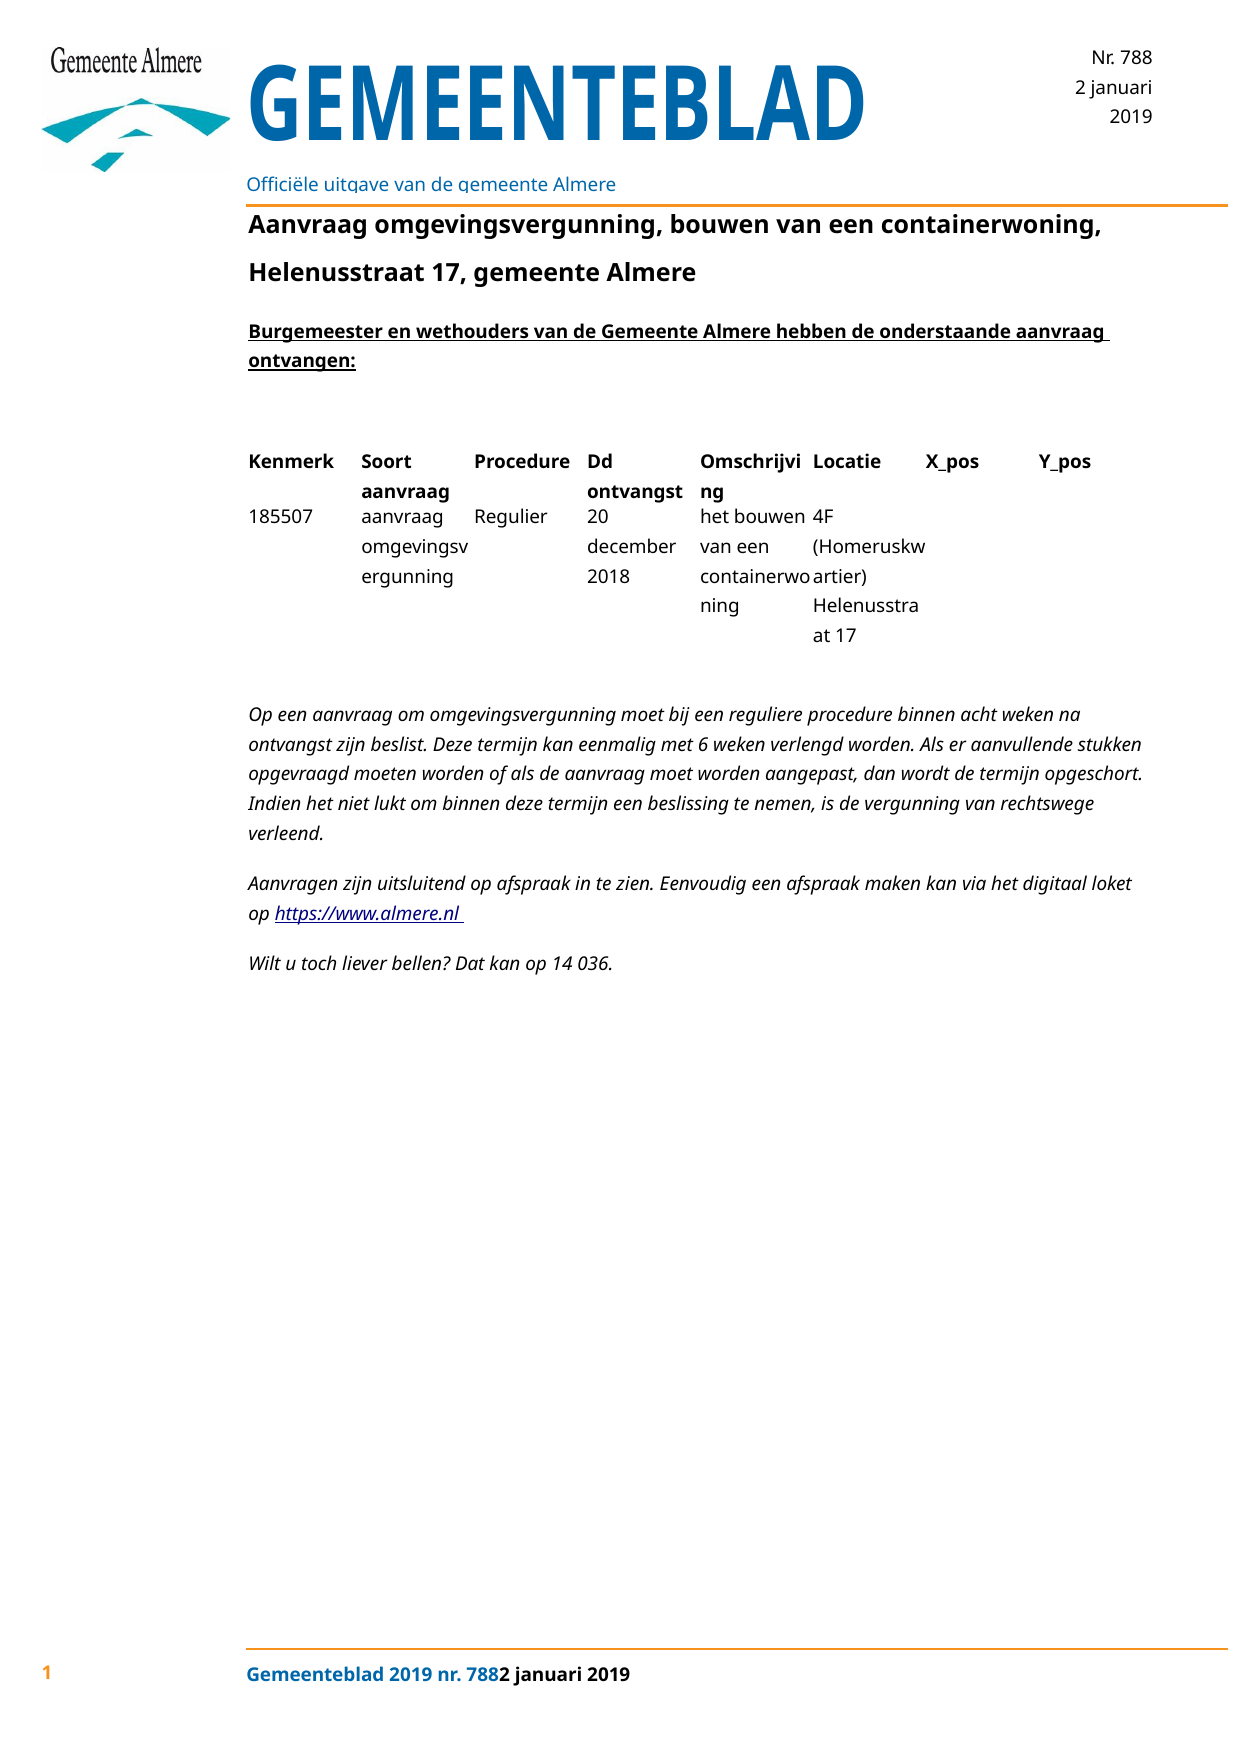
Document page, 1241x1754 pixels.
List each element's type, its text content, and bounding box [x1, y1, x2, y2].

table_cell 185507 [248, 504, 361, 648]
table_cell het bouwen van een containerwoning [700, 504, 813, 648]
text Aanvragen zijn uitsluitend op afspraak in te zien. Eenvoudig een afspraak maken kan via het digitaal loket op https://www.almere.nl [248, 870, 1152, 926]
picture [41, 47, 231, 172]
table_cell aanvraag omgevingsvergunning [361, 504, 474, 648]
table_cell [926, 504, 1038, 648]
table_header Soort aanvraag [361, 449, 474, 504]
table_cell Regulier [474, 504, 587, 648]
text Op een aanvraag om omgevingsvergunning moet bij een reguliere procedure binnen acht weken na ontvangst zijn beslist. Deze termijn kan eenmalig met 6 weken verlengd worden. Als er aanvullende stukken opgevraagd moeten worden of als de aanvraag moet worden aangepast, dan wordt de termijn opgeschort. Indien het niet lukt om binnen deze termijn een beslissing te nemen, is de vergunning van rechtswege verleend. [248, 701, 1152, 846]
text Burgemeester en wethouders van de Gemeente Almere hebben de onderstaande aanvraag ontvangen: [248, 318, 1152, 373]
text Aanvraag omgevingsvergunning, bouwen van een containerwoning, Helenusstraat 17, gemeente Almere [248, 207, 1152, 288]
text Wilt u toch liever bellen? Dat kan op 14 036. [248, 950, 1152, 976]
table_header Omschrijving [700, 449, 813, 504]
table_header Procedure [474, 449, 587, 504]
table_header X_pos [926, 449, 1038, 504]
table_cell 4F (Homeruskwartier) Helenusstraat 17 [813, 504, 926, 648]
table_header Dd ontvangst [587, 449, 700, 504]
table_cell 20 december 2018 [587, 504, 700, 648]
table_header Kenmerk [248, 449, 361, 504]
table_header Y_pos [1039, 449, 1152, 504]
table_header Locatie [813, 449, 926, 504]
table_cell [1039, 504, 1152, 648]
